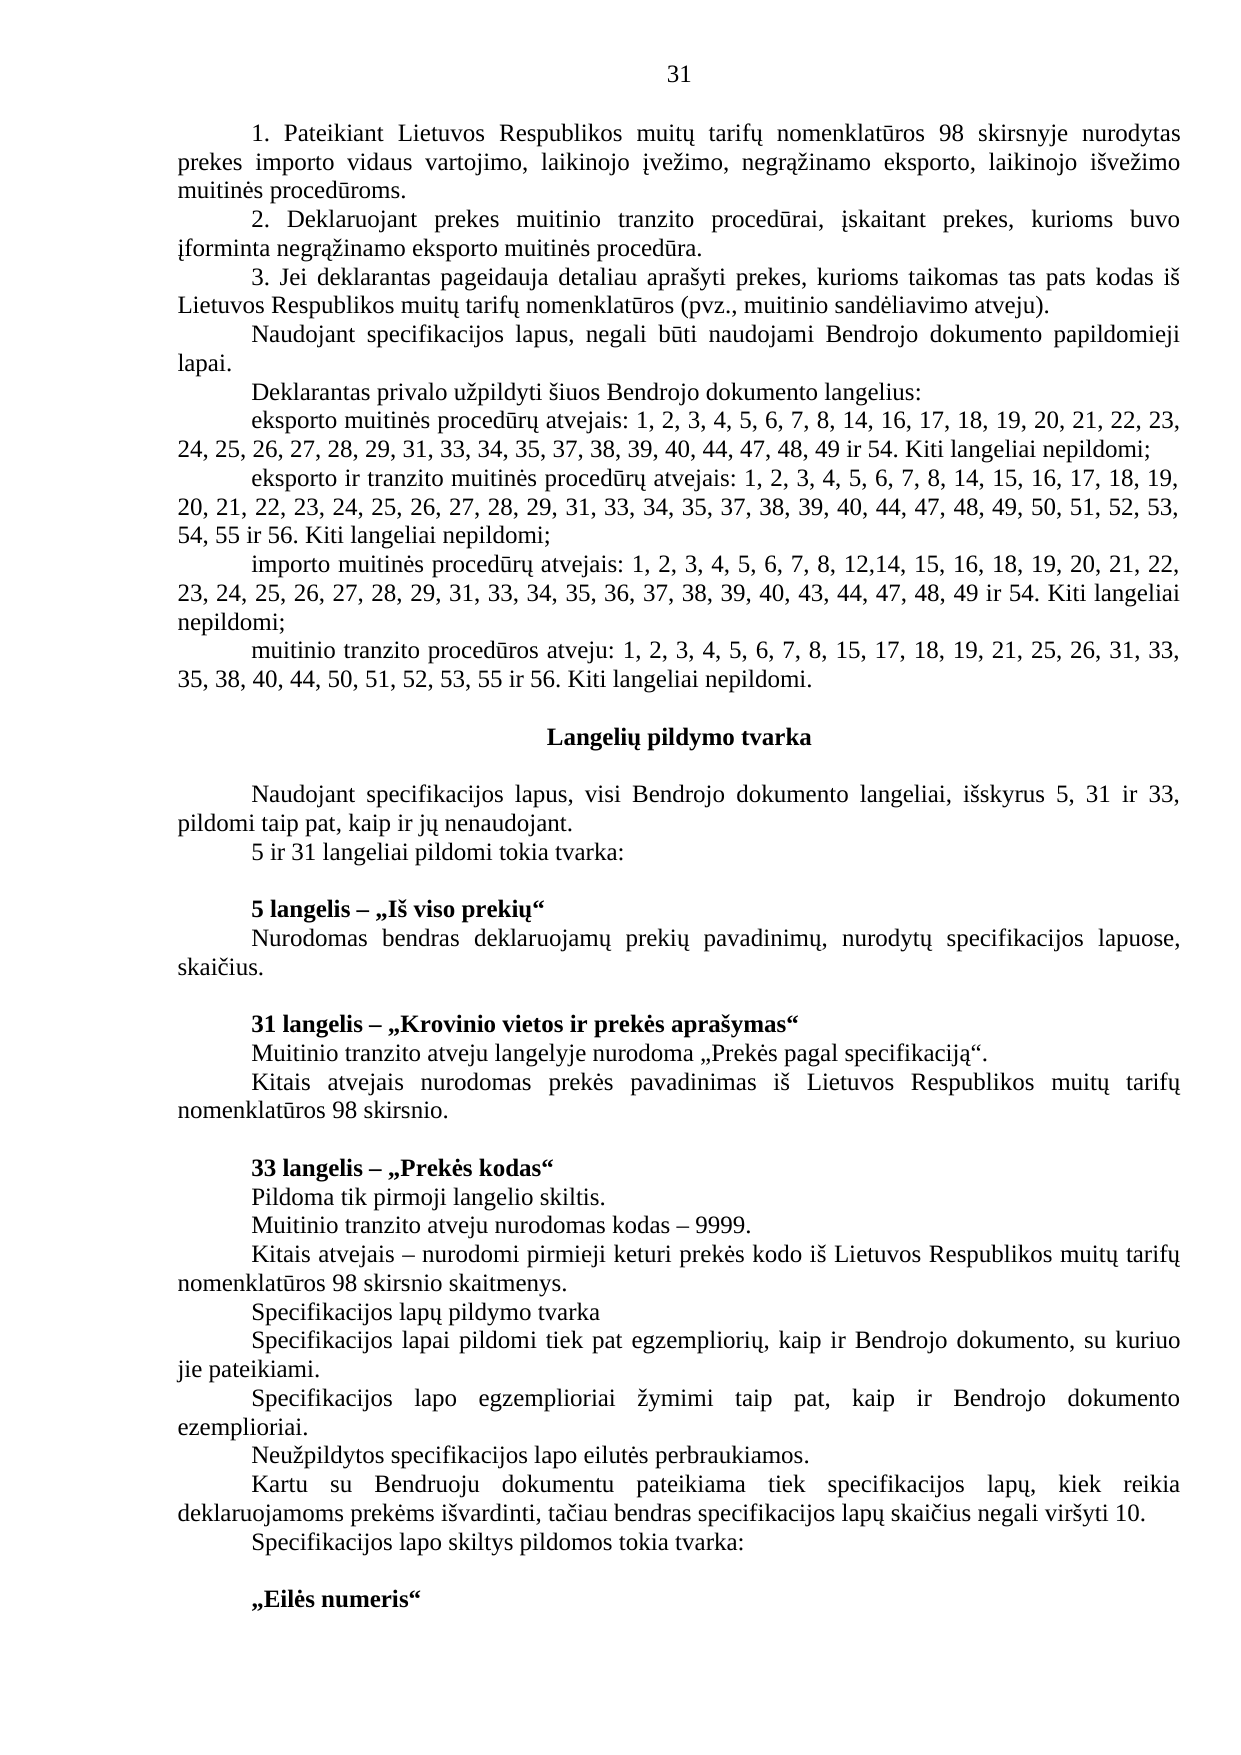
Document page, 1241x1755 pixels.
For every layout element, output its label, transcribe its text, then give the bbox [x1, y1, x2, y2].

text Specifikacijos lapo egzemplioriai žymimi taip pat, kaip ir Bendrojo dokumento ezemplioriai. [177, 1383, 1181, 1441]
text eksporto ir tranzito muitinės procedūrų atvejais: 1, 2, 3, 4, 5, 6, 7, 8, 14, 15, 16, 17, 18, 19, 20, 21, 22, 23, 24, 25, 26, 27, 28, 29, 31, 33, 34, 35, 37, 38, 39, 40, 44, 47, 48, 49, 50, 51, 52, 53, 54, 55 ir 56. Kiti langeliai nepildomi; [177, 463, 1181, 549]
text Langelių pildymo tvarka [177, 722, 1181, 751]
text 33 langelis – „Prekės kodas“ [177, 1153, 1181, 1182]
text importo muitinės procedūrų atvejais: 1, 2, 3, 4, 5, 6, 7, 8, 12,14, 15, 16, 18, 19, 20, 21, 22, 23, 24, 25, 26, 27, 28, 29, 31, 33, 34, 35, 36, 37, 38, 39, 40, 43, 44, 47, 48, 49 ir 54. Kiti langeliai nepildomi; [177, 549, 1181, 636]
text Kitais atvejais nurodomas prekės pavadinimas iš Lietuvos Respublikos muitų tarifų nomenklatūros 98 skirsnio. [177, 1067, 1181, 1124]
text 3. Jei deklarantas pageidauja detaliau aprašyti prekes, kurioms taikomas tas pats kodas iš Lietuvos Respublikos muitų tarifų nomenklatūros (pvz., muitinio sandėliavimo atveju). [177, 262, 1181, 319]
text Kitais atvejais – nurodomi pirmieji keturi prekės kodo iš Lietuvos Respublikos muitų tarifų nomenklatūros 98 skirsnio skaitmenys. [177, 1239, 1181, 1297]
text Muitinio tranzito atveju langelyje nurodoma „Prekės pagal specifikaciją“. [177, 1038, 1181, 1067]
text Nurodomas bendras deklaruojamų prekių pavadinimų, nurodytų specifikacijos lapuose, skaičius. [177, 923, 1181, 981]
text Kartu su Bendruoju dokumentu pateikiama tiek specifikacijos lapų, kiek reikia deklaruojamoms prekėms išvardinti, tačiau bendras specifikacijos lapų skaičius negali viršyti 10. [177, 1469, 1181, 1527]
text 2. Deklaruojant prekes muitinio tranzito procedūrai, įskaitant prekes, kurioms buvo įforminta negrąžinamo eksporto muitinės procedūra. [177, 204, 1181, 262]
text 31 langelis – „Krovinio vietos ir prekės aprašymas“ [177, 1009, 1181, 1038]
text 5 langelis – „Iš viso prekių“ [177, 894, 1181, 923]
text Specifikacijos lapų pildymo tvarka [177, 1297, 1181, 1326]
text Naudojant specifikacijos lapus, visi Bendrojo dokumento langeliai, išskyrus 5, 31 ir 33, pildomi taip pat, kaip ir jų nenaudojant. [177, 779, 1181, 837]
text Specifikacijos lapo skiltys pildomos tokia tvarka: [177, 1527, 1181, 1556]
text 1. Pateikiant Lietuvos Respublikos muitų tarifų nomenklatūros 98 skirsnyje nurodytas prekes importo vidaus vartojimo, laikinojo įvežimo, negrąžinamo eksporto, laikinojo išvežimo muitinės procedūroms. [177, 118, 1181, 204]
text Neužpildytos specifikacijos lapo eilutės perbraukiamos. [177, 1441, 1181, 1469]
text eksporto muitinės procedūrų atvejais: 1, 2, 3, 4, 5, 6, 7, 8, 14, 16, 17, 18, 19, 20, 21, 22, 23, 24, 25, 26, 27, 28, 29, 31, 33, 34, 35, 37, 38, 39, 40, 44, 47, 48, 49 ir 54. Kiti langeliai nepildomi; [177, 406, 1181, 463]
text Muitinio tranzito atveju nurodomas kodas – 9999. [177, 1211, 1181, 1239]
text Pildoma tik pirmoji langelio skiltis. [177, 1182, 1181, 1211]
text muitinio tranzito procedūros atveju: 1, 2, 3, 4, 5, 6, 7, 8, 15, 17, 18, 19, 21, 25, 26, 31, 33, 35, 38, 40, 44, 50, 51, 52, 53, 55 ir 56. Kiti langeliai nepildomi. [177, 636, 1181, 693]
text Naudojant specifikacijos lapus, negali būti naudojami Bendrojo dokumento papildomieji lapai. [177, 319, 1181, 377]
text Specifikacijos lapai pildomi tiek pat egzempliorių, kaip ir Bendrojo dokumento, su kuriuo jie pateikiami. [177, 1326, 1181, 1383]
text 5 ir 31 langeliai pildomi tokia tvarka: [177, 837, 1181, 866]
text Deklarantas privalo užpildyti šiuos Bendrojo dokumento langelius: [177, 377, 1181, 406]
text „Eilės numeris“ [177, 1584, 1181, 1613]
